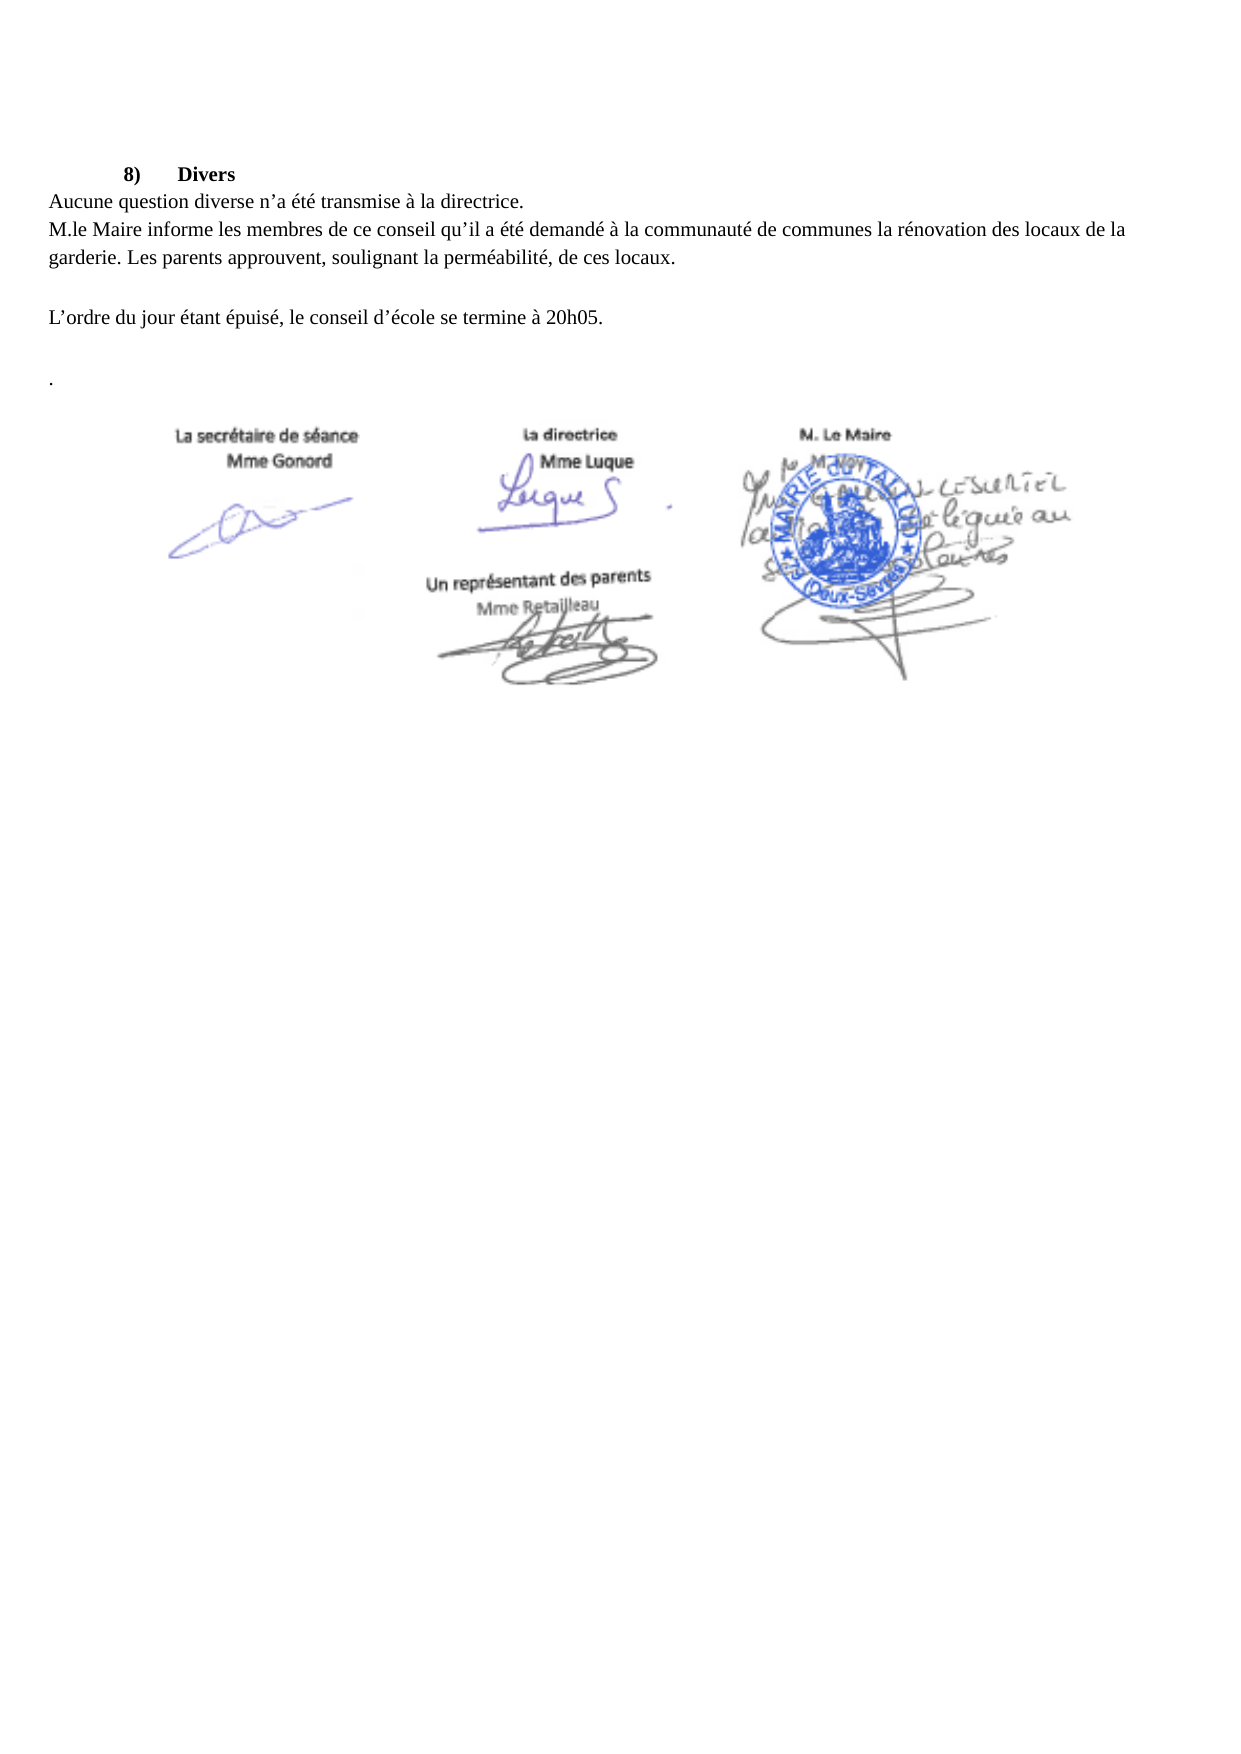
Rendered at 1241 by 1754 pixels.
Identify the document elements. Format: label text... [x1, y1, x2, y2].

text Aucune question diverse n’a été transmise à la directrice. [48, 189, 1185, 213]
text L’ordre du jour étant épuisé, le conseil d’école se termine à 20h05. [48, 305, 1185, 329]
text . [48, 366, 1185, 390]
text 8) Divers [123, 162, 1185, 186]
text M.le Maire informe les membres de ce conseil qu’il a été demandé à la communauté de communes la rénovation des locaux de la garderie. Les parents approuvent, soulignant la perméabilité, de ces locaux. [48, 217, 1185, 269]
